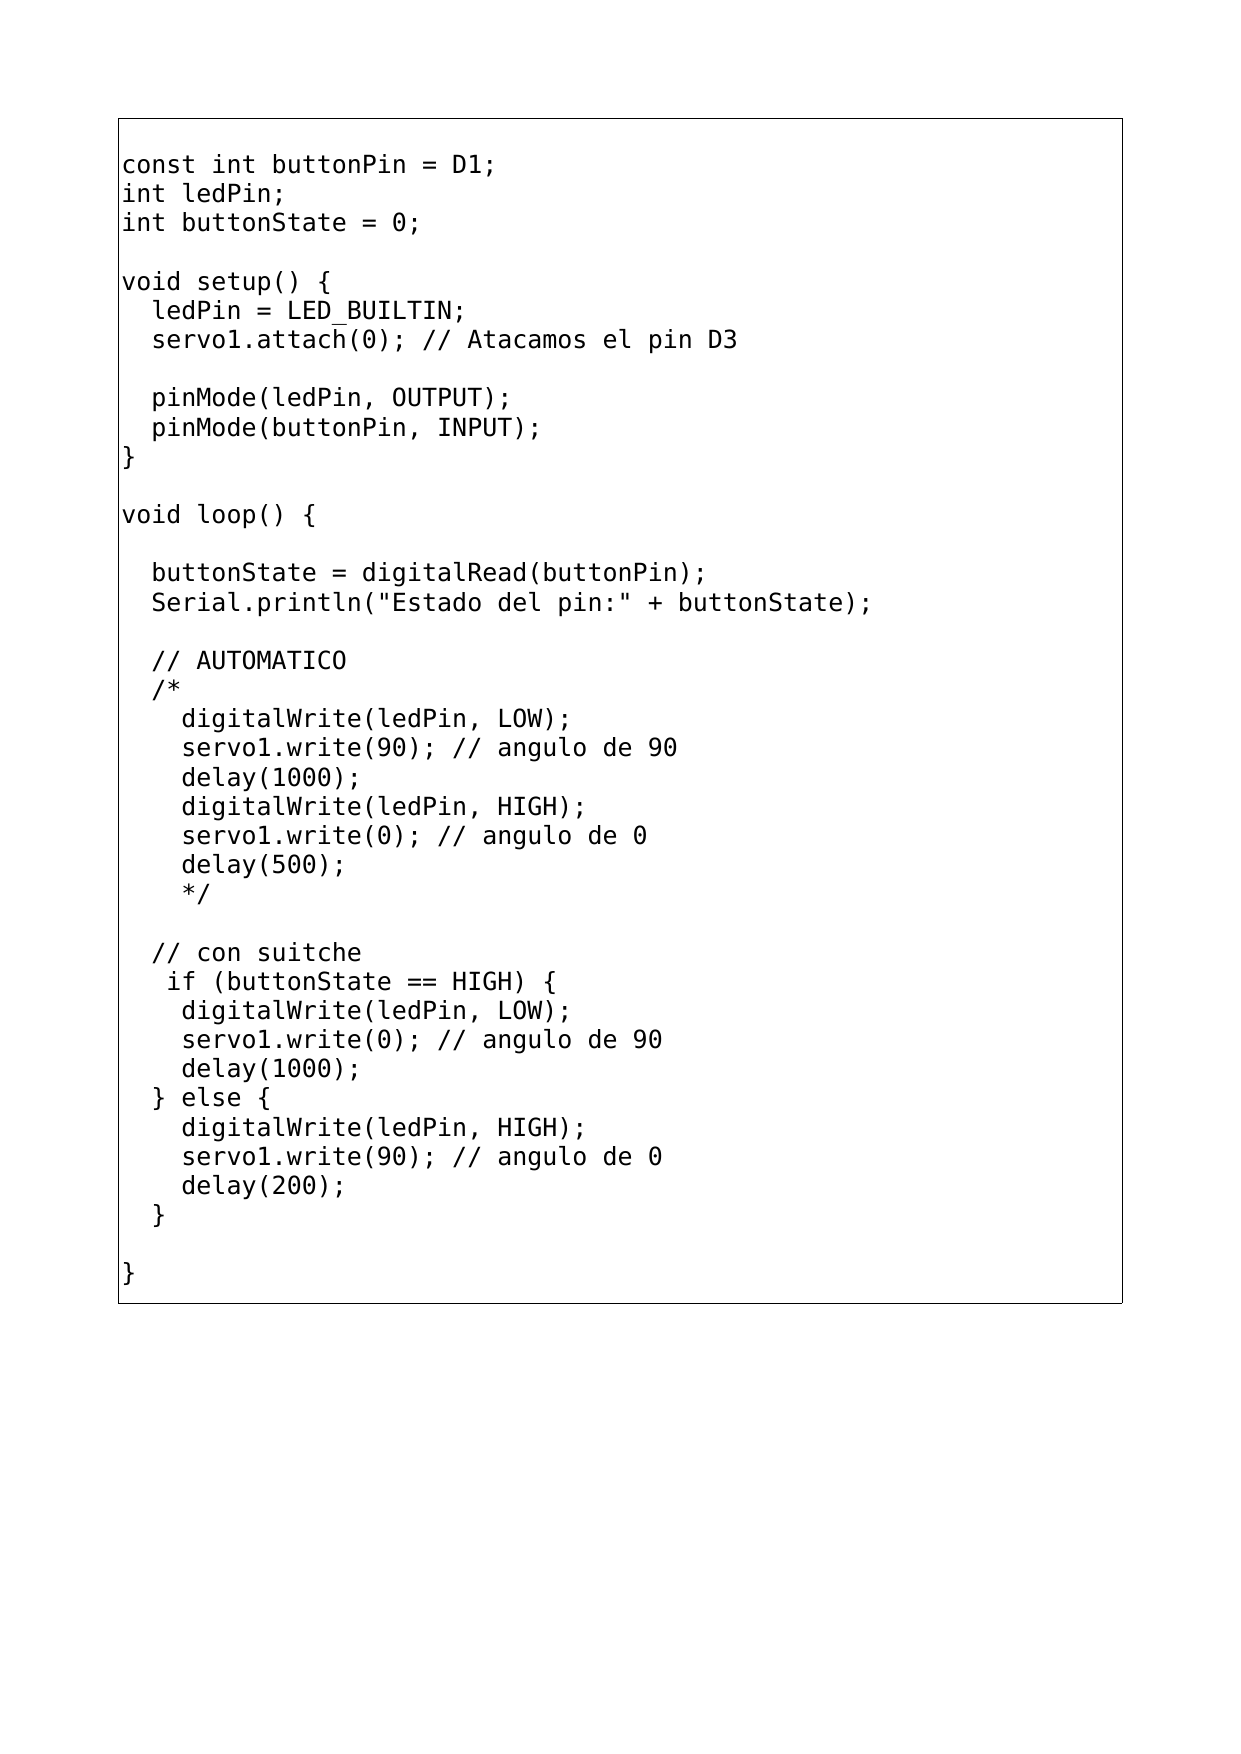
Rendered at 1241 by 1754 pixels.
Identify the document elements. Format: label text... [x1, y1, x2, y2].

table_header const int buttonPin = D1; int ledPin; int buttonState = 0; void setup() { ledPin = LED_BUILTIN; servo1.attach(0); // Atacamos el pin D3 pinMode(ledPin, OUTPUT); pinMode(buttonPin, INPUT); } void loop() { buttonState = digitalRead(buttonPin); Serial.println("Estado del pin:" + buttonState); // AUTOMATICO /* digitalWrite(ledPin, LOW); servo1.write(90); // angulo de 90 delay(1000); digitalWrite(ledPin, HIGH); servo1.write(0); // angulo de 0 delay(500); */ // con suitche if (buttonState == HIGH) { digitalWrite(ledPin, LOW); servo1.write(0); // angulo de 90 delay(1000); } else { digitalWrite(ledPin, HIGH); servo1.write(90); // angulo de 0 delay(200); } } [119, 119, 1122, 1302]
